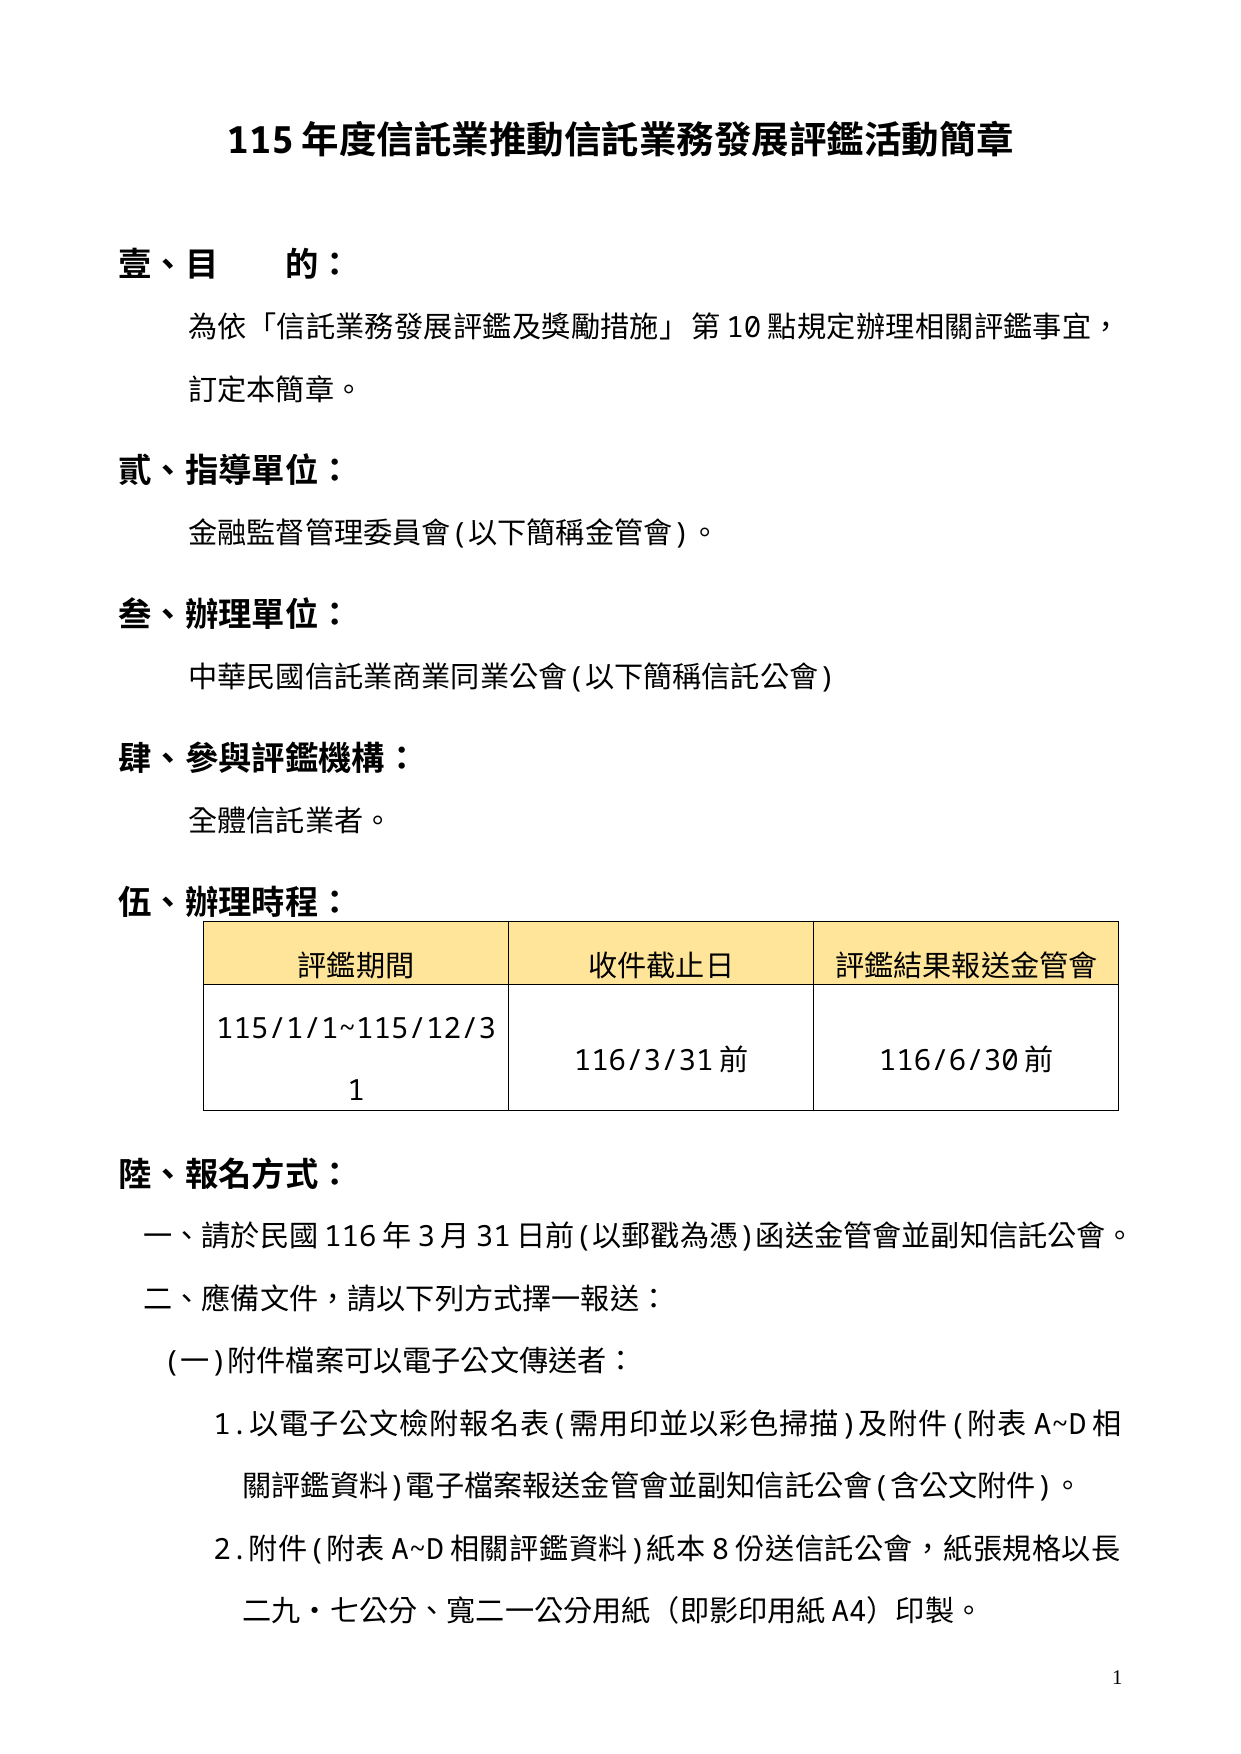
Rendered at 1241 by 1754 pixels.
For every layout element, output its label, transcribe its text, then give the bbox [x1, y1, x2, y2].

table_header 評鑑期間 [204, 922, 508, 984]
text 一、請於民國116年3月31日前(以郵戳為憑)函送金管會並副知信託公會。 [143, 1192, 1122, 1255]
text (一)附件檔案可以電子公文傳送者： [163, 1317, 1122, 1380]
text 全體信託業者。 [188, 777, 1122, 839]
text 115年度信託業推動信託業務發展評鑑活動簡章 [118, 96, 1122, 158]
text 叁、辦理單位： [118, 571, 1122, 633]
text 二、應備文件，請以下列方式擇一報送： [143, 1255, 1122, 1317]
table_header 收件截止日 [509, 922, 813, 984]
text 金融監督管理委員會(以下簡稱金管會)。 [188, 489, 1122, 552]
text 貳、指導單位： [118, 427, 1122, 489]
table_cell 116/6/30前 [814, 985, 1118, 1110]
table_header 評鑑結果報送金管會 [814, 922, 1118, 984]
text 陸、報名方式： [118, 1130, 1122, 1192]
table_cell 115/1/1~115/12/31 [204, 985, 508, 1110]
text 肆、參與評鑑機構： [118, 714, 1122, 777]
text 為依「信託業務發展評鑑及獎勵措施」第10點規定辦理相關評鑑事宜，訂定本簡章。 [188, 283, 1122, 408]
text 中華民國信託業商業同業公會(以下簡稱信託公會) [188, 633, 1122, 696]
table_cell 116/3/31前 [509, 985, 813, 1110]
text 伍、辦理時程： [118, 858, 1122, 921]
text 1.以電子公文檢附報名表(需用印並以彩色掃描)及附件(附表A~D相關評鑑資料)電子檔案報送金管會並副知信託公會(含公文附件)。 [213, 1380, 1122, 1505]
text 壹、目 的： [118, 221, 1122, 283]
text 2.附件(附表A~D相關評鑑資料)紙本8份送信託公會，紙張規格以長二九•七公分、寬二一公分用紙（即影印用紙A4）印製。 [213, 1505, 1122, 1630]
